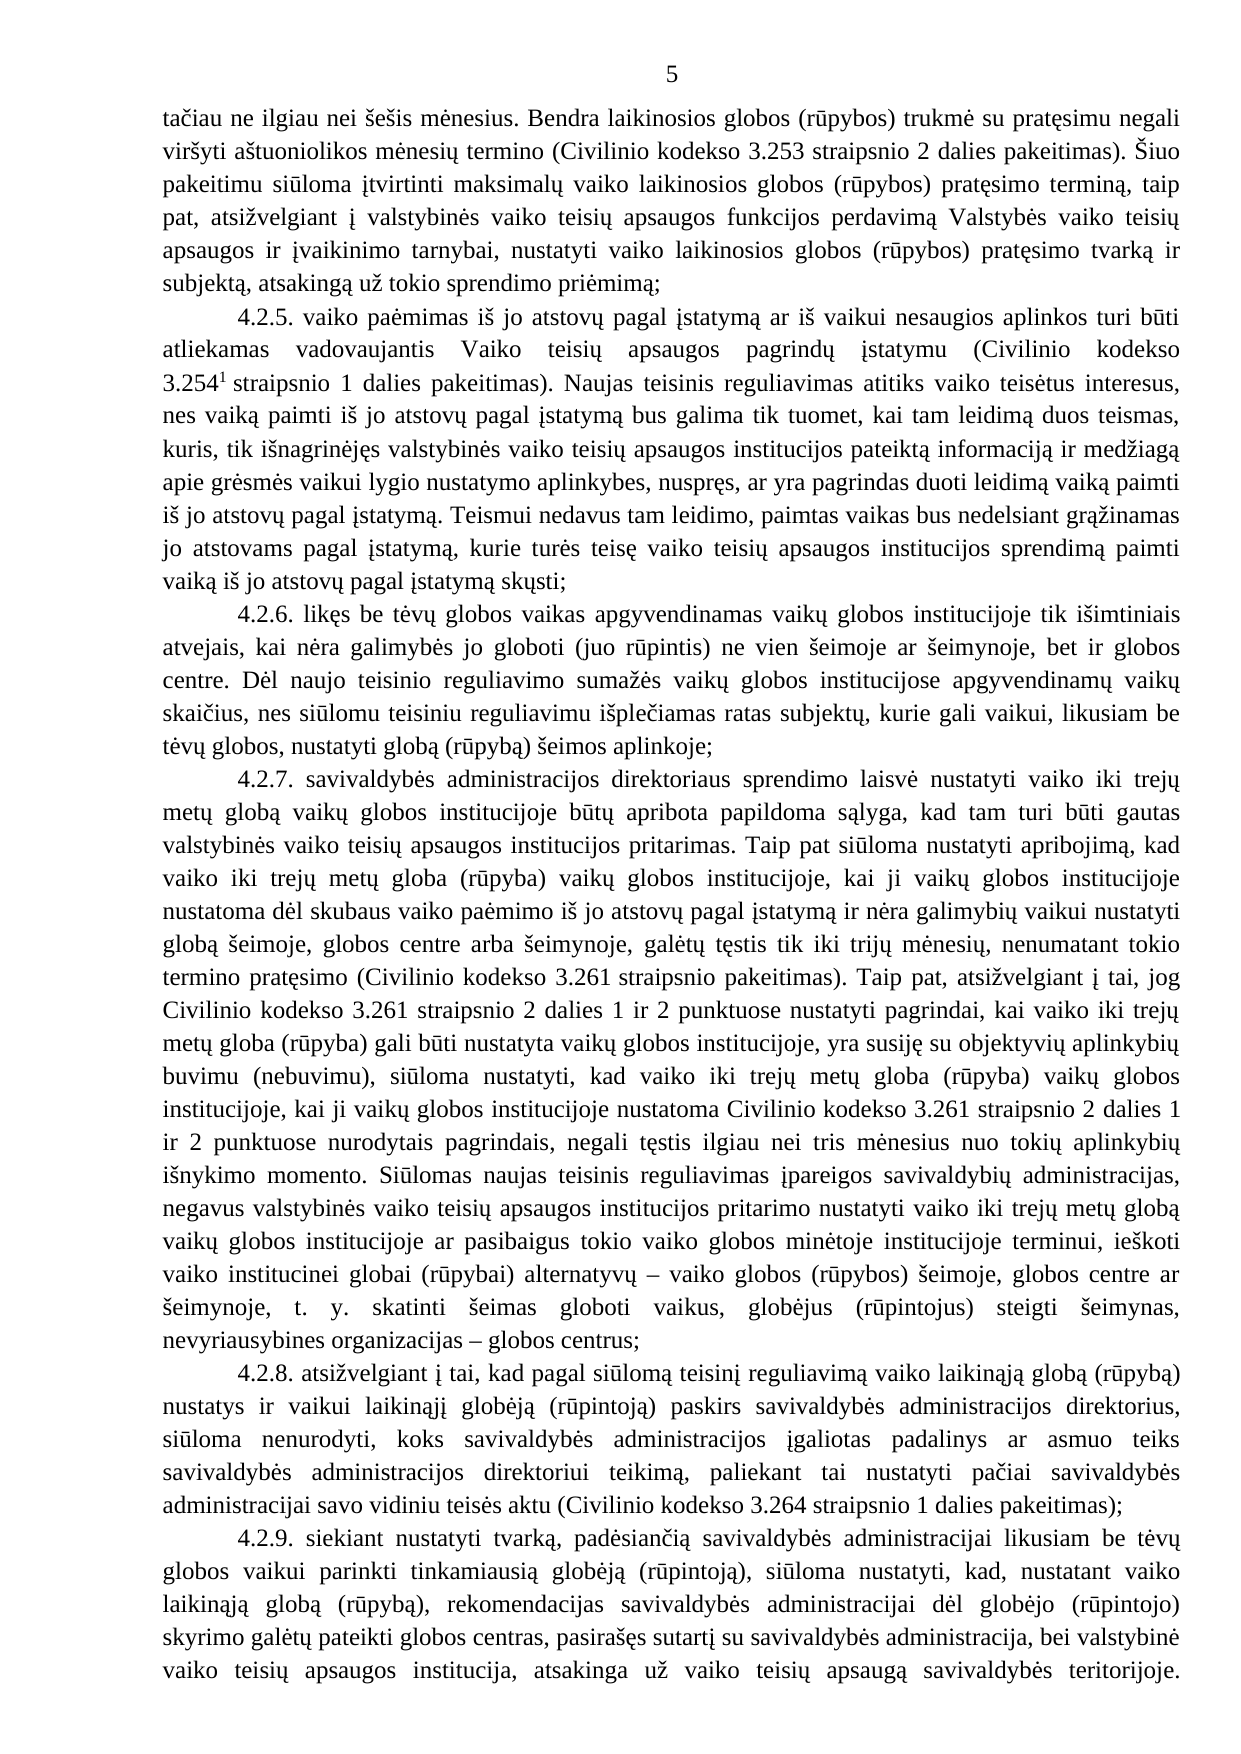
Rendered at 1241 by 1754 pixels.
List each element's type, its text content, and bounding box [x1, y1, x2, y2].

text tačiau ne ilgiau nei šešis mėnesius. Bendra laikinosios globos (rūpybos) trukmė su pratęsimu negali viršyti aštuoniolikos mėnesių termino (Civilinio kodekso 3.253 straipsnio 2 dalies pakeitimas). Šiuo pakeitimu siūloma įtvirtinti maksimalų vaiko laikinosios globos (rūpybos) pratęsimo terminą, taip pat, atsižvelgiant į valstybinės vaiko teisių apsaugos funkcijos perdavimą Valstybės vaiko teisių apsaugos ir įvaikinimo tarnybai, nustatyti vaiko laikinosios globos (rūpybos) pratęsimo tvarką ir subjektą, atsakingą už tokio sprendimo priėmimą; [162, 103, 1181, 297]
text 4.2.5. vaiko paėmimas iš jo atstovų pagal įstatymą ar iš vaikui nesaugios aplinkos turi būti atliekamas vadovaujantis Vaiko teisių apsaugos pagrindų įstatymu (Civilinio kodekso 3.2541 straipsnio 1 dalies pakeitimas). Naujas teisinis reguliavimas atitiks vaiko teisėtus interesus, nes vaiką paimti iš jo atstovų pagal įstatymą bus galima tik tuomet, kai tam leidimą duos teismas, kuris, tik išnagrinėjęs valstybinės vaiko teisių apsaugos institucijos pateiktą informaciją ir medžiagą apie grėsmės vaikui lygio nustatymo aplinkybes, nuspręs, ar yra pagrindas duoti leidimą vaiką paimti iš jo atstovų pagal įstatymą. Teismui nedavus tam leidimo, paimtas vaikas bus nedelsiant grąžinamas jo atstovams pagal įstatymą, kurie turės teisę vaiko teisių apsaugos institucijos sprendimą paimti vaiką iš jo atstovų pagal įstatymą skųsti; [162, 302, 1181, 594]
text 4.2.7. savivaldybės administracijos direktoriaus sprendimo laisvė nustatyti vaiko iki trejų metų globą vaikų globos institucijoje būtų apribota papildoma sąlyga, kad tam turi būti gautas valstybinės vaiko teisių apsaugos institucijos pritarimas. Taip pat siūloma nustatyti apribojimą, kad vaiko iki trejų metų globa (rūpyba) vaikų globos institucijoje, kai ji vaikų globos institucijoje nustatoma dėl skubaus vaiko paėmimo iš jo atstovų pagal įstatymą ir nėra galimybių vaikui nustatyti globą šeimoje, globos centre arba šeimynoje, galėtų tęstis tik iki trijų mėnesių, nenumatant tokio termino pratęsimo (Civilinio kodekso 3.261 straipsnio pakeitimas). Taip pat, atsižvelgiant į tai, jog Civilinio kodekso 3.261 straipsnio 2 dalies 1 ir 2 punktuose nustatyti pagrindai, kai vaiko iki trejų metų globa (rūpyba) gali būti nustatyta vaikų globos institucijoje, yra susiję su objektyvių aplinkybių buvimu (nebuvimu), siūloma nustatyti, kad vaiko iki trejų metų globa (rūpyba) vaikų globos institucijoje, kai ji vaikų globos institucijoje nustatoma Civilinio kodekso 3.261 straipsnio 2 dalies 1 ir 2 punktuose nurodytais pagrindais, negali tęstis ilgiau nei tris mėnesius nuo tokių aplinkybių išnykimo momento. Siūlomas naujas teisinis reguliavimas įpareigos savivaldybių administracijas, negavus valstybinės vaiko teisių apsaugos institucijos pritarimo nustatyti vaiko iki trejų metų globą vaikų globos institucijoje ar pasibaigus tokio vaiko globos minėtoje institucijoje terminui, ieškoti vaiko institucinei globai (rūpybai) alternatyvų – vaiko globos (rūpybos) šeimoje, globos centre ar šeimynoje, t. y. skatinti šeimas globoti vaikus, globėjus (rūpintojus) steigti šeimynas, nevyriausybines organizacijas – globos centrus; [162, 764, 1181, 1354]
text 4.2.6. likęs be tėvų globos vaikas apgyvendinamas vaikų globos institucijoje tik išimtiniais atvejais, kai nėra galimybės jo globoti (juo rūpintis) ne vien šeimoje ar šeimynoje, bet ir globos centre. Dėl naujo teisinio reguliavimo sumažės vaikų globos institucijose apgyvendinamų vaikų skaičius, nes siūlomu teisiniu reguliavimu išplečiamas ratas subjektų, kurie gali vaikui, likusiam be tėvų globos, nustatyti globą (rūpybą) šeimos aplinkoje; [162, 599, 1181, 759]
text 4.2.9. siekiant nustatyti tvarką, padėsiančią savivaldybės administracijai likusiam be tėvų globos vaikui parinkti tinkamiausią globėją (rūpintoją), siūloma nustatyti, kad, nustatant vaiko laikinąją globą (rūpybą), rekomendacijas savivaldybės administracijai dėl globėjo (rūpintojo) skyrimo galėtų pateikti globos centras, pasirašęs sutartį su savivaldybės administracija, bei valstybinė vaiko teisių apsaugos institucija, atsakinga už vaiko teisių apsaugą savivaldybės teritorijoje. [162, 1523, 1181, 1684]
text 4.2.8. atsižvelgiant į tai, kad pagal siūlomą teisinį reguliavimą vaiko laikinąją globą (rūpybą) nustatys ir vaikui laikinąjį globėją (rūpintoją) paskirs savivaldybės administracijos direktorius, siūloma nenurodyti, koks savivaldybės administracijos įgaliotas padalinys ar asmuo teiks savivaldybės administracijos direktoriui teikimą, paliekant tai nustatyti pačiai savivaldybės administracijai savo vidiniu teisės aktu (Civilinio kodekso 3.264 straipsnio 1 dalies pakeitimas); [162, 1358, 1181, 1519]
